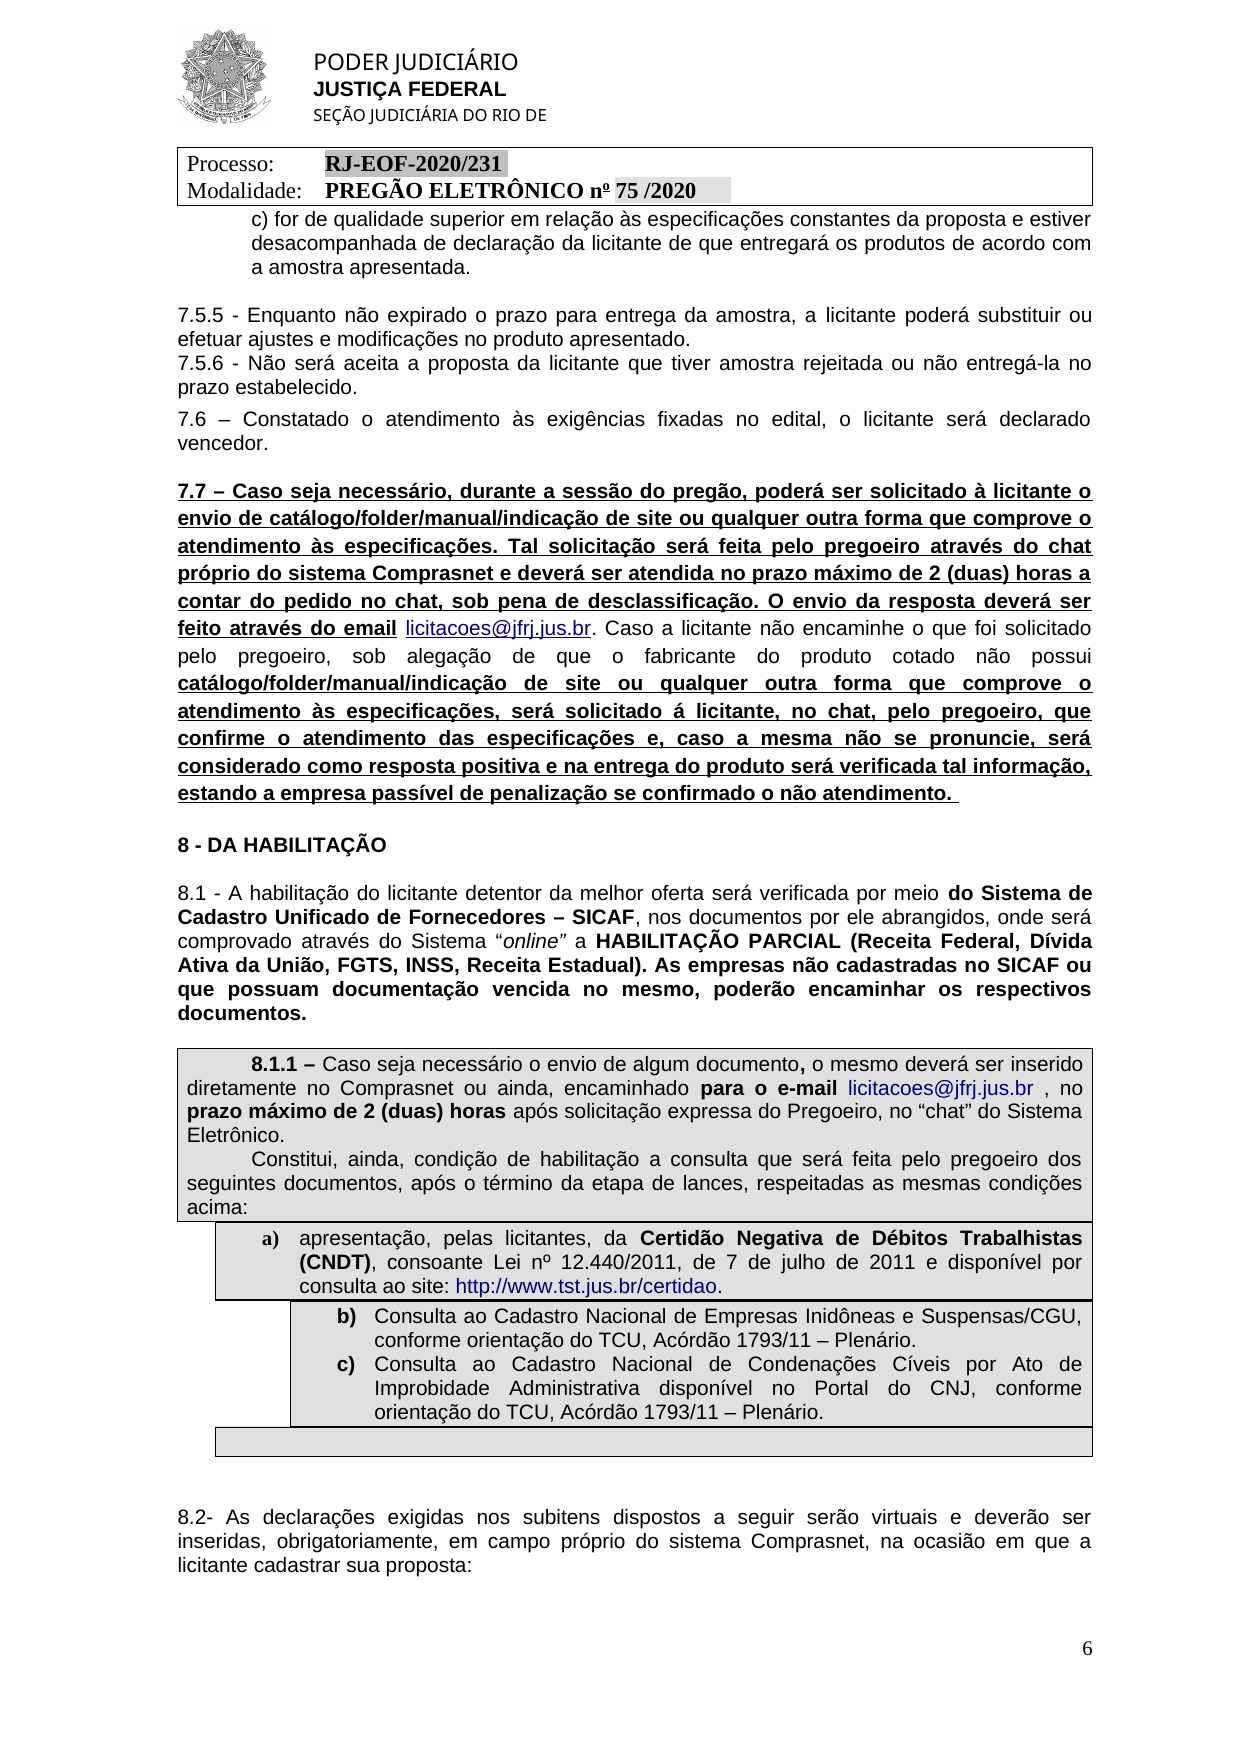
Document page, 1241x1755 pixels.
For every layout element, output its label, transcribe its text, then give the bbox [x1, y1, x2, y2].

list Consulta ao Cadastro Nacional de Condenações Cíveis por Ato de Improbidade Administrativa disponível no Portal do CNJ, conforme orientação do TCU, Acórdão 1793/11 – Plenário. [291, 1348, 1092, 1426]
text próprio do sistema Comprasnet e deverá ser atendida no prazo máximo de 2 (duas) horas a contar do pedido no chat, sob pena de desclassificação. O envio da resposta deverá ser feito através do email licitacoes@jfrj.jus.br. Caso a licitante não encaminhe o que foi solicitado pelo pregoeiro, sob alegação de que o fabricante do produto cotado não possui catálogo/folder/manual/indicação de site ou qualquer outra forma que comprove o [177, 556, 1093, 692]
text 8.1.1 – Caso seja necessário o envio de algum documento, o mesmo deverá ser inserido diretamente no Comprasnet ou ainda, encaminhado para o e-mail licitacoes@jfrj.jus.br , no prazo máximo de 2 (duas) horas após solicitação expressa do Pregoeiro, no “chat” do Sistema Eletrônico. [178, 1049, 1092, 1144]
text 7.6 – Constatado o atendimento às exigências fixadas no edital, o licitante será declarado vencedor. [177, 407, 1093, 455]
subtitle 8 - DA HABILITAÇÃO [177, 833, 1093, 857]
list Consulta ao Cadastro Nacional de Empresas Inidôneas e Suspensas/CGU, conforme orientação do TCU, Acórdão 1793/11 – Plenário. [291, 1302, 1092, 1348]
text 8.2- As declarações exigidas nos subitens dispostos a seguir serão virtuais e deverão ser inseridas, obrigatoriamente, em campo próprio do sistema Comprasnet, na ocasião em que a licitante cadastrar sua proposta: [177, 1505, 1093, 1577]
text atendimento às especificações, será solicitado á licitante, no chat, pelo pregoeiro, que confirme o atendimento das especificações e, caso a mesma não se pronuncie, será considerado como resposta positiva e na entrega do produto será verificada tal informação, estando a empresa passível de penalização se confirmado o não atendimento. [177, 693, 1093, 805]
list apresentação, pelas licitantes, da Certidão Negativa de Débitos Trabalhistas (CNDT), consoante Lei nº 12.440/2011, de 7 de julho de 2011 e disponível por consulta ao site: http://www.tst.jus.br/certidao. [216, 1223, 1092, 1299]
text atendimento às especificações. Tal solicitação será feita pelo pregoeiro através do chat [177, 528, 1093, 555]
text c) for de qualidade superior em relação às especificações constantes da proposta e estiver desacompanhada de declaração da licitante de que entregará os produtos de acordo com a amostra apresentada. [251, 207, 1093, 279]
text envio de catálogo/folder/manual/indicação de site ou qualquer outra forma que comprove o [177, 501, 1093, 527]
text 7.5.6 - Não será aceita a proposta da licitante que tiver amostra rejeitada ou não entregá-la no prazo estabelecido. [177, 351, 1093, 398]
text 7.5.5 - Enquanto não expirado o prazo para entrega da amostra, a licitante poderá substituir ou efetuar ajustes e modificações no produto apresentado. [177, 303, 1093, 351]
text 8.1 - A habilitação do licitante detentor da melhor oferta será verificada por meio do Sistema de Cadastro Unificado de Fornecedores – SICAF, nos documentos por ele abrangidos, onde será comprovado através do Sistema “online” a HABILITAÇÃO PARCIAL (Receita Federal, Dívida Ativa da União, FGTS, INSS, Receita Estadual). As empresas não cadastradas no SICAF ou que possuam documentação vencida no mesmo, poderão encaminhar os respectivos documentos. [177, 881, 1093, 1024]
text 7.7 – Caso seja necessário, durante a sessão do pregão, poderá ser solicitado à licitante o [177, 479, 1093, 500]
text Constitui, ainda, condição de habilitação a consulta que será feita pelo pregoeiro dos seguintes documentos, após o término da etapa de lances, respeitadas as mesmas condições acima: [178, 1144, 1092, 1221]
